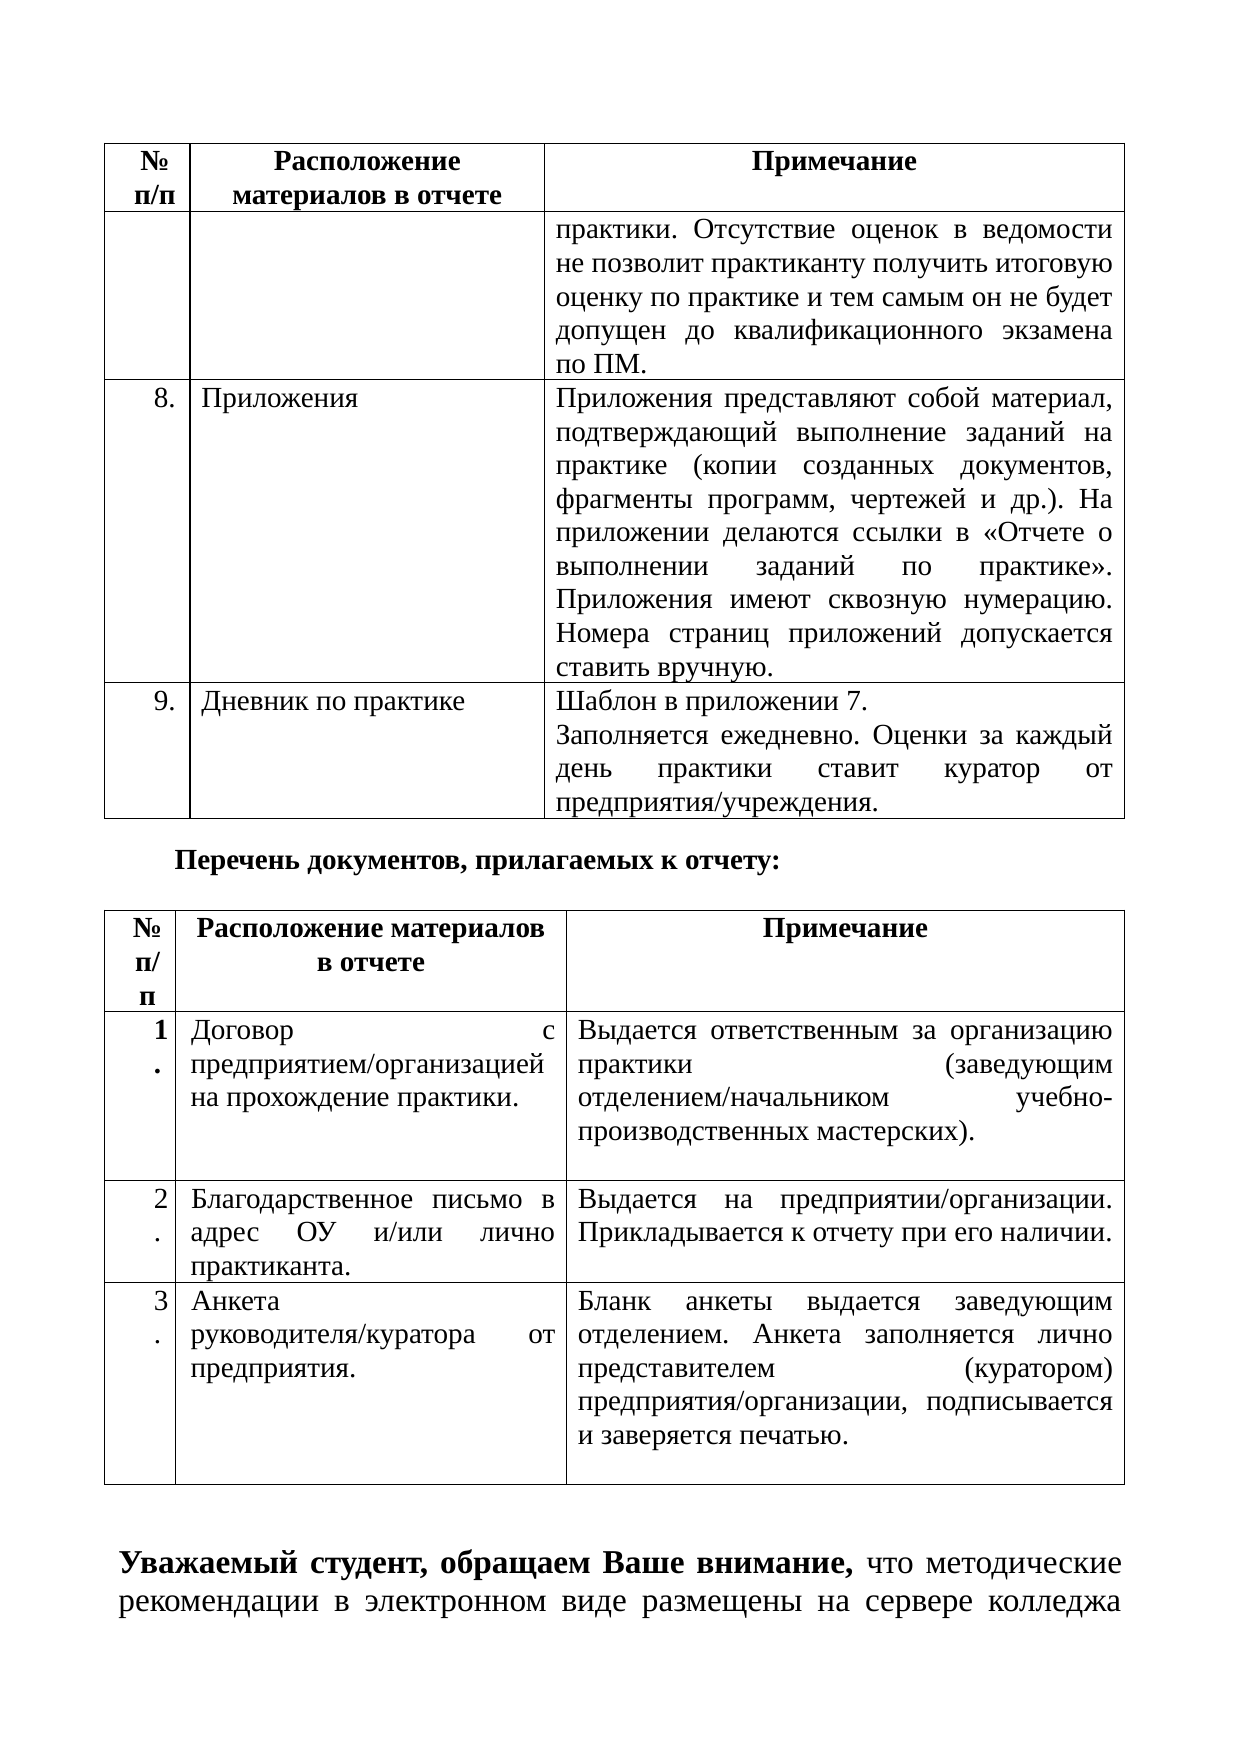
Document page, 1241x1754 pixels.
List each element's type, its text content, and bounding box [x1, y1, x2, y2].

table_cell Выдается на предприятии/организации. Прикладывается к отчету при его наличии. [567, 1181, 1124, 1282]
table_header Расположение материалов в отчете [191, 144, 544, 211]
table_cell Бланк анкеты выдается заведующим отделением. Анкета заполняется лично представителем (куратором) предприятия/организации, подписывается и заверяется печатью. [567, 1283, 1124, 1484]
table_cell практики. Отсутствие оценок в ведомости не позволит практиканту получить итоговую оценку по практике и тем самым он не будет допущен до квалификационного экзамена по ПМ. [545, 212, 1124, 379]
table_cell Дневник по практике [191, 683, 544, 817]
table_header Примечание [567, 911, 1124, 1011]
table_cell [105, 380, 189, 682]
text Перечень документов, прилагаемых к отчету: [118, 842, 1122, 876]
table_header № п/п [105, 911, 175, 1011]
table_cell [105, 212, 189, 379]
text Уважаемый студент, обращаем Ваше внимание, что методические рекомендации в электронном виде размещены на сервере колледжа [118, 1542, 1122, 1619]
table_cell Шаблон в приложении 7. Заполняется ежедневно. Оценки за каждый день практики ставит куратор от предприятия/учреждения. [545, 683, 1124, 817]
table_header Расположение материалов в отчете [176, 911, 566, 1011]
table_cell [105, 1181, 175, 1282]
table_cell Выдается ответственным за организацию практики (заведующим отделением/начальником учебно-производственных мастерских). [567, 1012, 1124, 1180]
table_cell Благодарственное письмо в адрес ОУ и/или лично практиканта. [176, 1181, 566, 1282]
table_cell Анкета руководителя/куратора от предприятия. [176, 1283, 566, 1484]
table_cell [191, 212, 544, 379]
table_cell Приложения представляют собой материал, подтверждающий выполнение заданий на практике (копии созданных документов, фрагменты программ, чертежей и др.). На приложении делаются ссылки в «Отчете о выполнении заданий по практике». Приложения имеют сквозную нумерацию. Номера страниц приложений допускается ставить вручную. [545, 380, 1124, 682]
table_cell [105, 1283, 175, 1484]
table_cell [105, 1012, 175, 1180]
table_cell Договор с предприятием/организацией на прохождение практики. [176, 1012, 566, 1180]
table_header № п/п [105, 144, 189, 211]
table_cell Приложения [191, 380, 544, 682]
table_header Примечание [545, 144, 1124, 211]
table_cell [105, 683, 189, 817]
